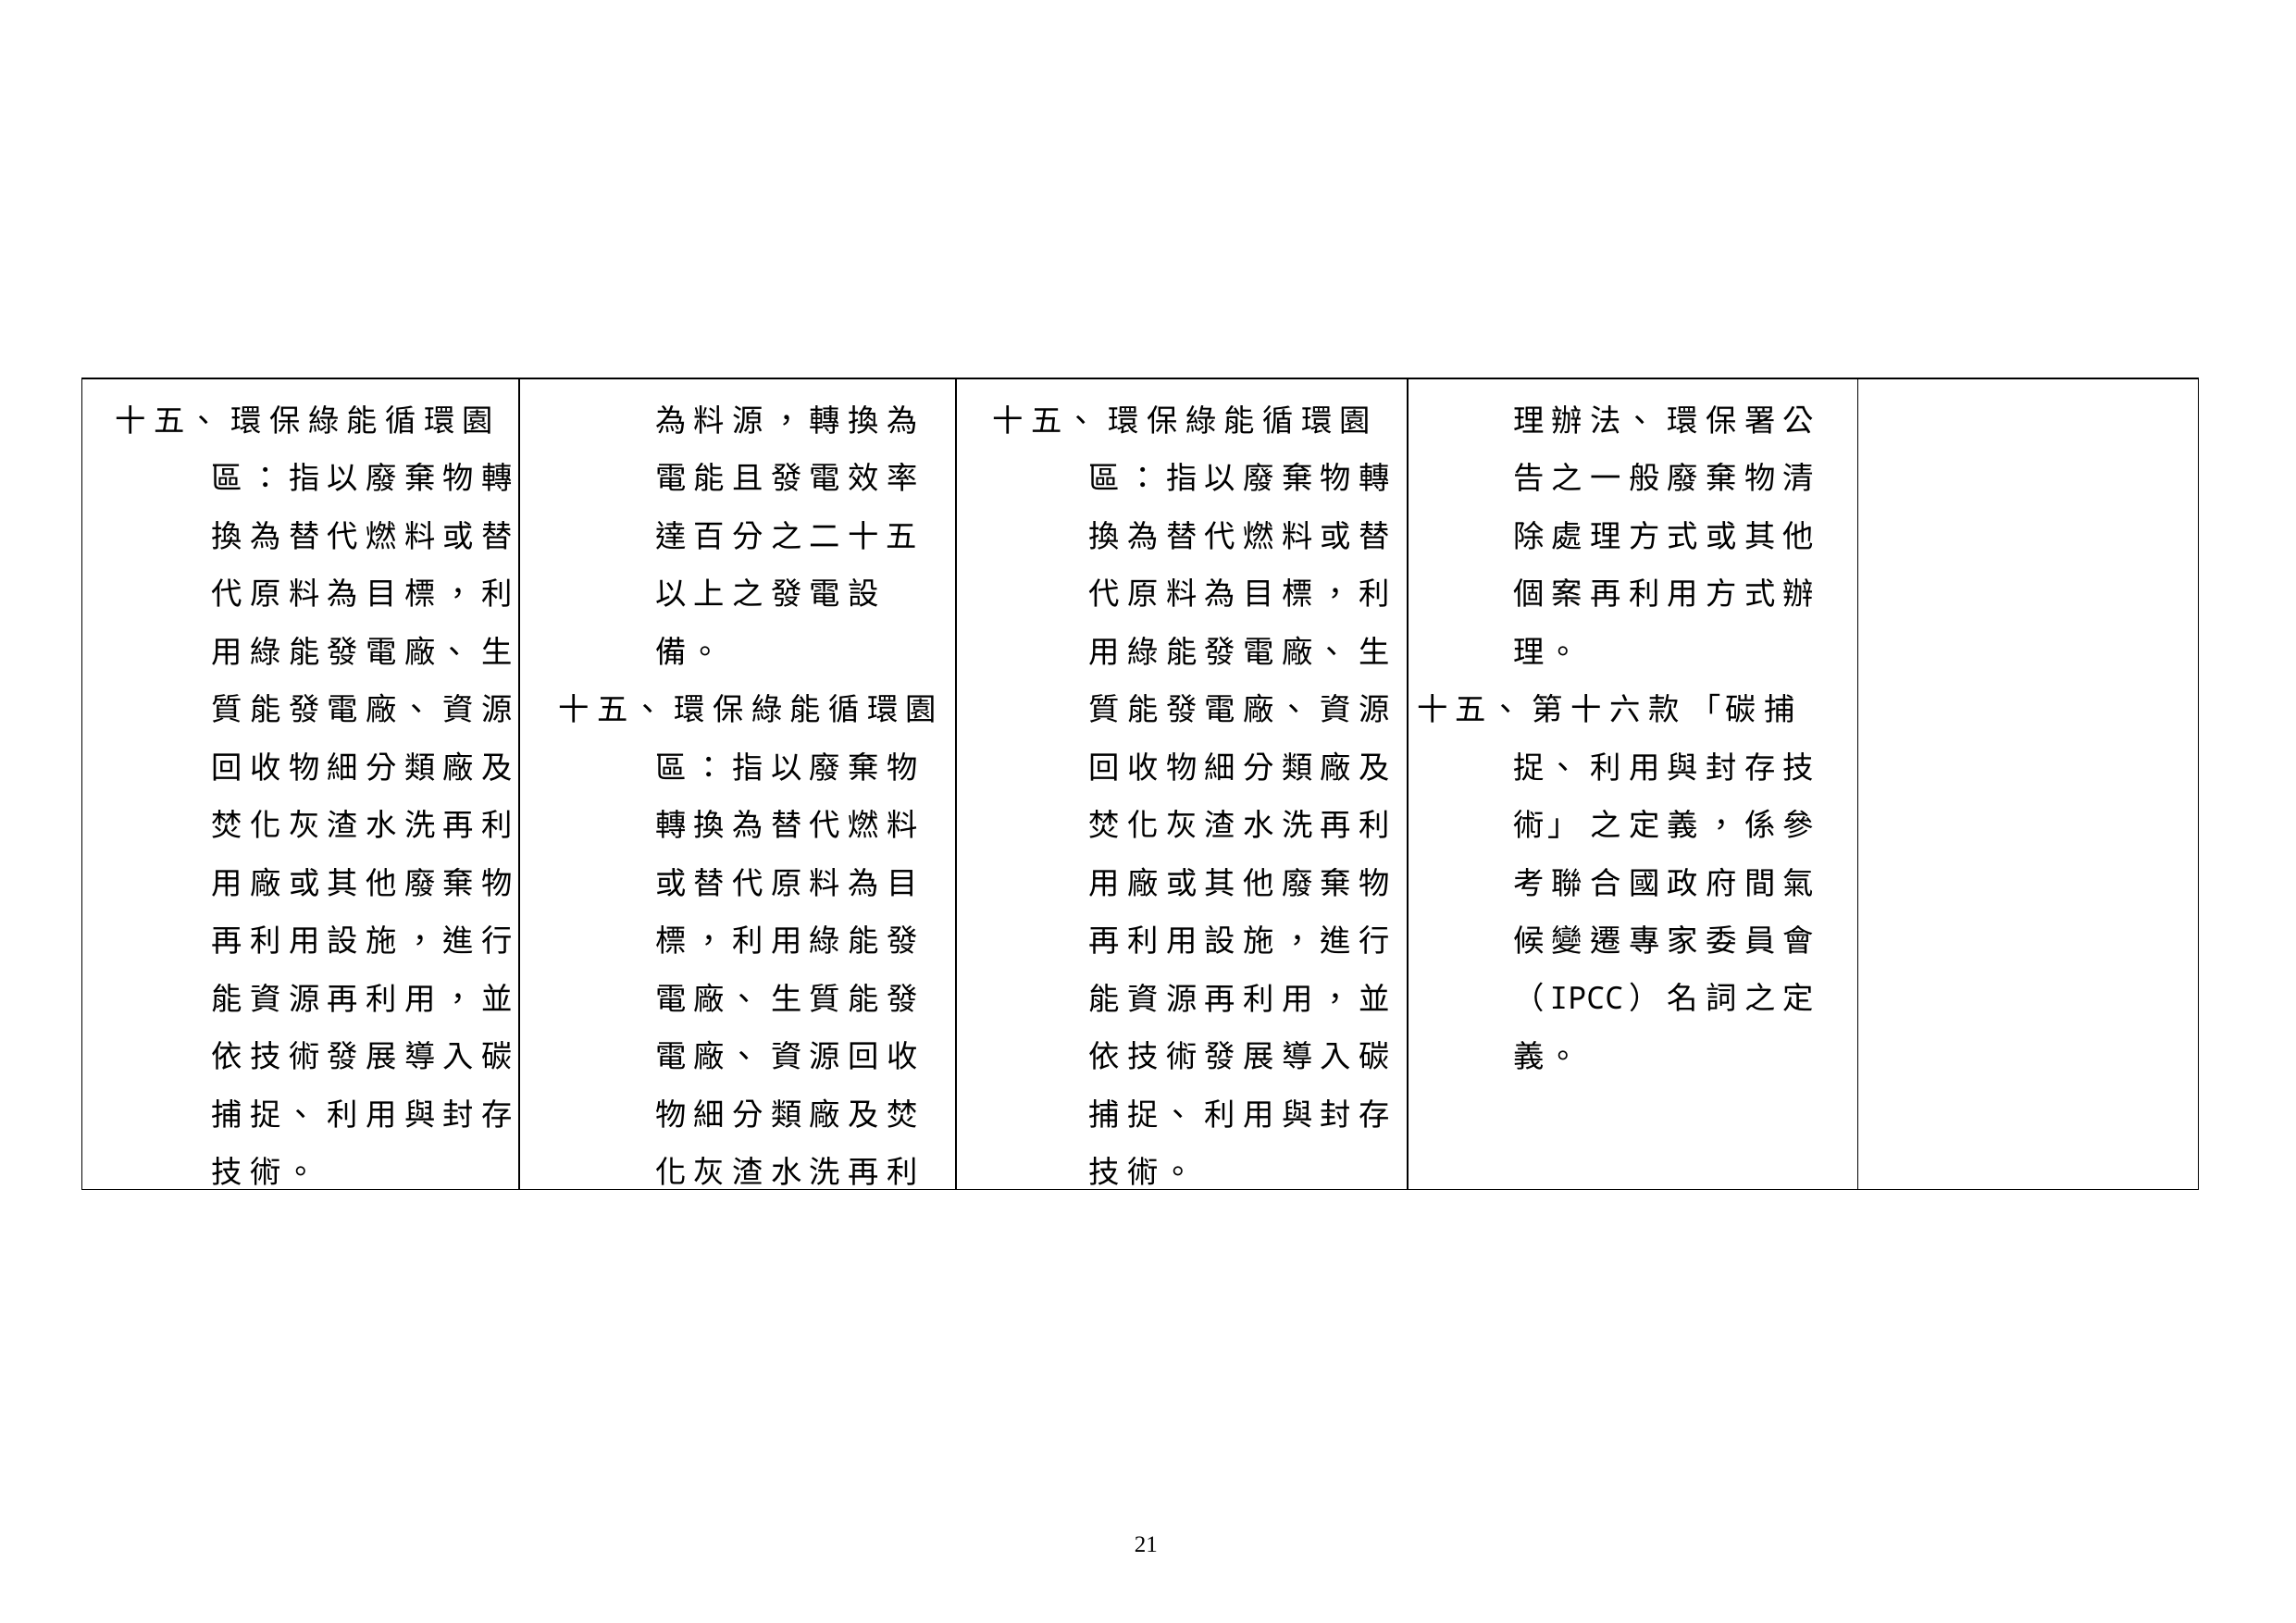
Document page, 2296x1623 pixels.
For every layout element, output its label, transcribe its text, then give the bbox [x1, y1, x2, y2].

table_cell 十五、環保綠能循環園區：指以廢棄物轉換為替代燃料或替代原料為目標，利用綠能發電廠、生質能發電廠、資源回收物細分類廠及焚化灰渣水洗再利用廠或其他廢棄物再利用設施，進行能資源再利用，並依技術發展導入碳捕捉、利用與封存技術。 [82, 379, 518, 1189]
table_cell 理辦法、環保署公告之一般廢棄物清除處理方式或其他個案再利用方式辦理。 十五、第十六款「碳捕捉、利用與封存技術」之定義，係參考聯合國政府間氣候變遷專家委員會（IPCC）名詞之定義。 [1409, 379, 1857, 1189]
table_cell 十五、環保綠能循環園區：指以廢棄物轉換為替代燃料或替代原料為目標，利用綠能發電廠、生質能發電廠、資源回收物細分類廠及焚化灰渣水洗再利用廠或其他廢棄物再利用設施，進行能資源再利用，並依技術發展導入碳捕捉、利用與封存技術。 [957, 379, 1407, 1189]
table_cell 為料源，轉換為電能且發電效率達百分之二十五以上之發電設備。 十五、環保綠能循環園區：指以廢棄物轉換為替代燃料或替代原料為目標，利用綠能發電廠、生質能發電廠、資源回收物細分類廠及焚化灰渣水洗再利 [520, 379, 955, 1189]
table_cell [1858, 379, 2198, 1189]
